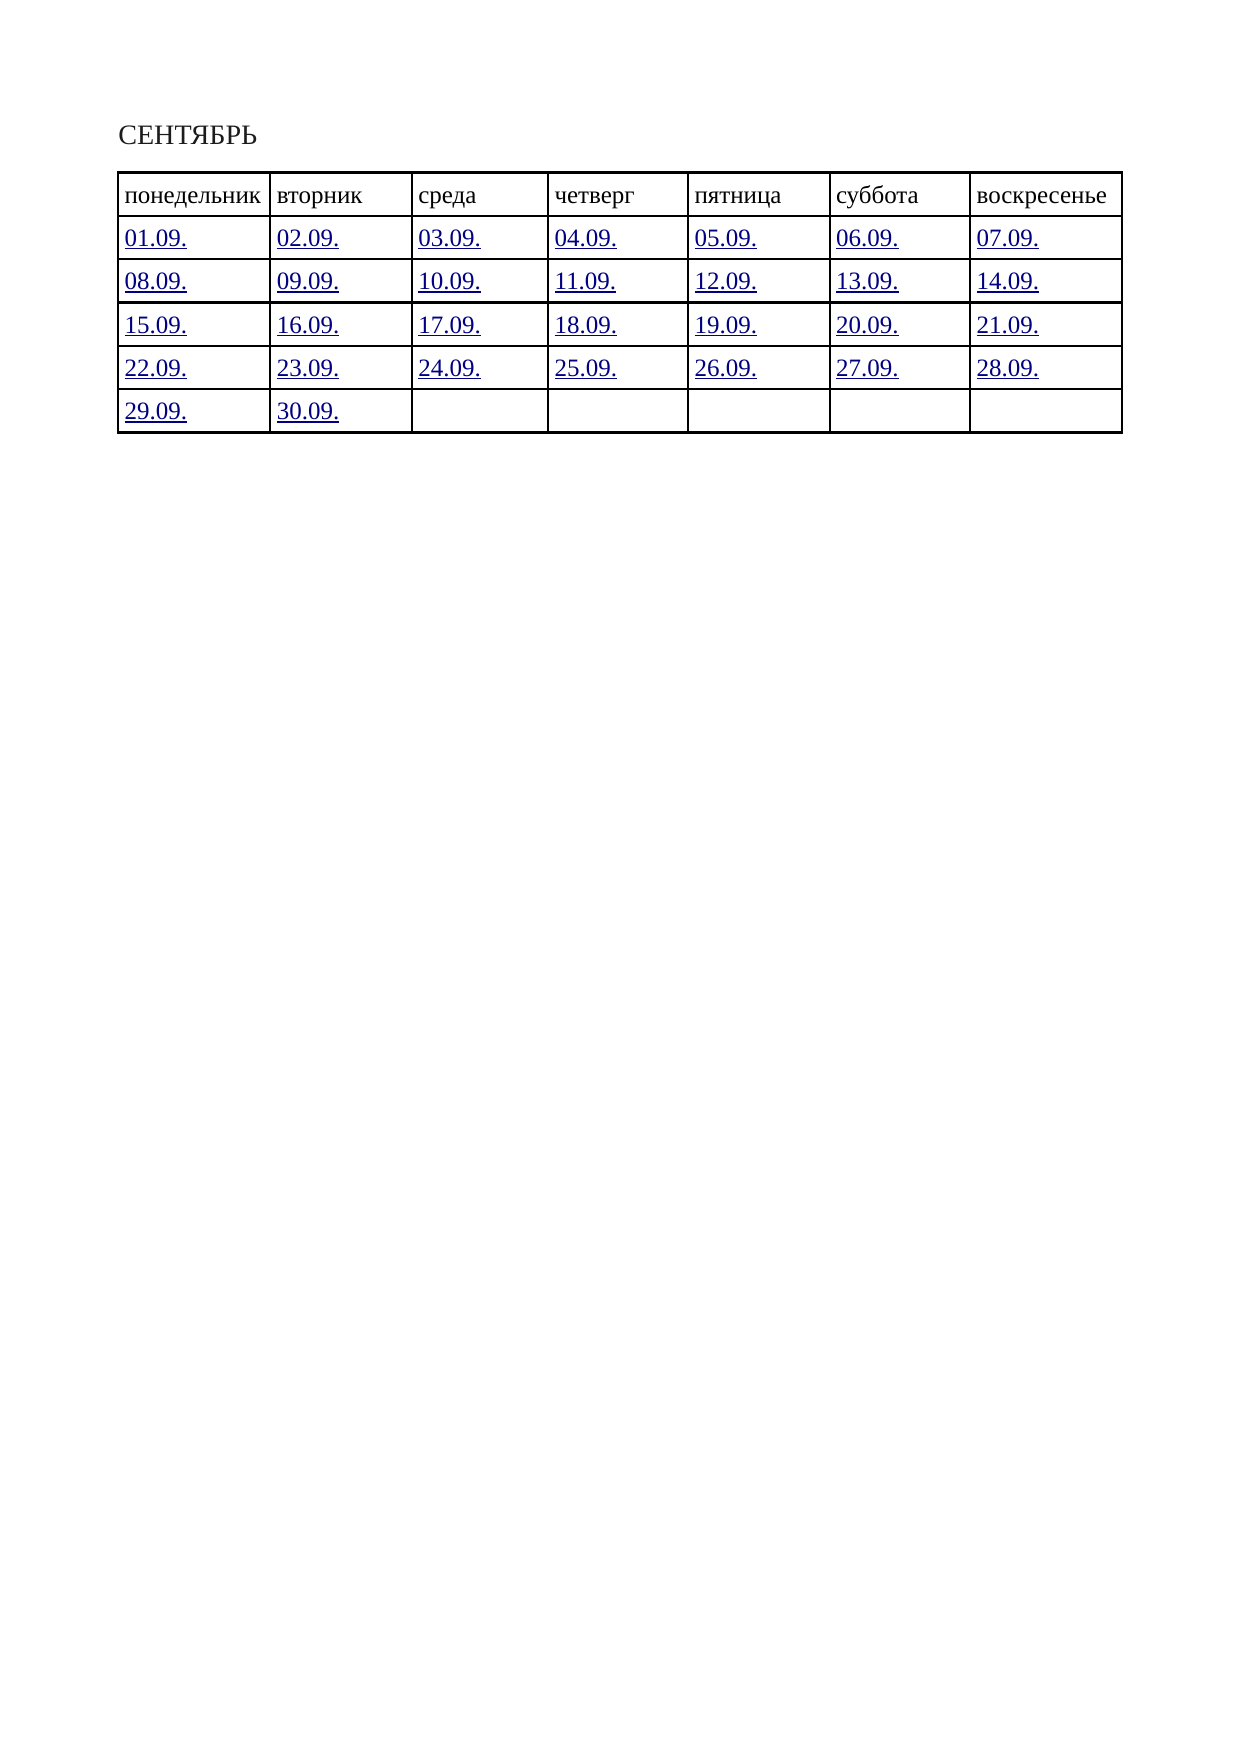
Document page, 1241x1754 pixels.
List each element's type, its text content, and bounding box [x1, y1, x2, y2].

table_cell 07.09. [971, 217, 1121, 258]
table_cell 10.09. [413, 260, 547, 301]
table_cell 14.09. [971, 260, 1121, 301]
table_cell 18.09. [549, 304, 687, 345]
table_cell 02.09. [271, 217, 411, 258]
table_header понедельник [119, 174, 269, 215]
text СЕНТЯБРЬ [118, 118, 1122, 151]
table_cell 30.09. [271, 390, 411, 431]
table_cell 06.09. [831, 217, 969, 258]
table_cell 12.09. [689, 260, 829, 301]
table_cell 22.09. [119, 347, 269, 388]
table_cell 24.09. [413, 347, 547, 388]
table_cell [971, 390, 1121, 431]
table_cell 05.09. [689, 217, 829, 258]
table_cell 28.09. [971, 347, 1121, 388]
table_header пятница [689, 174, 829, 215]
table_cell 17.09. [413, 304, 547, 345]
table_cell 19.09. [689, 304, 829, 345]
table_header четверг [549, 174, 687, 215]
table_cell 01.09. [119, 217, 269, 258]
table_cell 15.09. [119, 304, 269, 345]
table_cell 04.09. [549, 217, 687, 258]
table_cell 27.09. [831, 347, 969, 388]
table_cell [831, 390, 969, 431]
table_cell 16.09. [271, 304, 411, 345]
table_cell 23.09. [271, 347, 411, 388]
table_header вторник [271, 174, 411, 215]
table_header среда [413, 174, 547, 215]
table_cell [689, 390, 829, 431]
table_cell 09.09. [271, 260, 411, 301]
table_cell 08.09. [119, 260, 269, 301]
table_cell 13.09. [831, 260, 969, 301]
table_cell 11.09. [549, 260, 687, 301]
table_cell 03.09. [413, 217, 547, 258]
table_cell 25.09. [549, 347, 687, 388]
table_cell [413, 390, 547, 431]
table_cell 26.09. [689, 347, 829, 388]
table_cell 21.09. [971, 304, 1121, 345]
table_cell 20.09. [831, 304, 969, 345]
table_header воскресенье [971, 174, 1121, 215]
table_cell 29.09. [119, 390, 269, 431]
table_cell [549, 390, 687, 431]
table_header суббота [831, 174, 969, 215]
